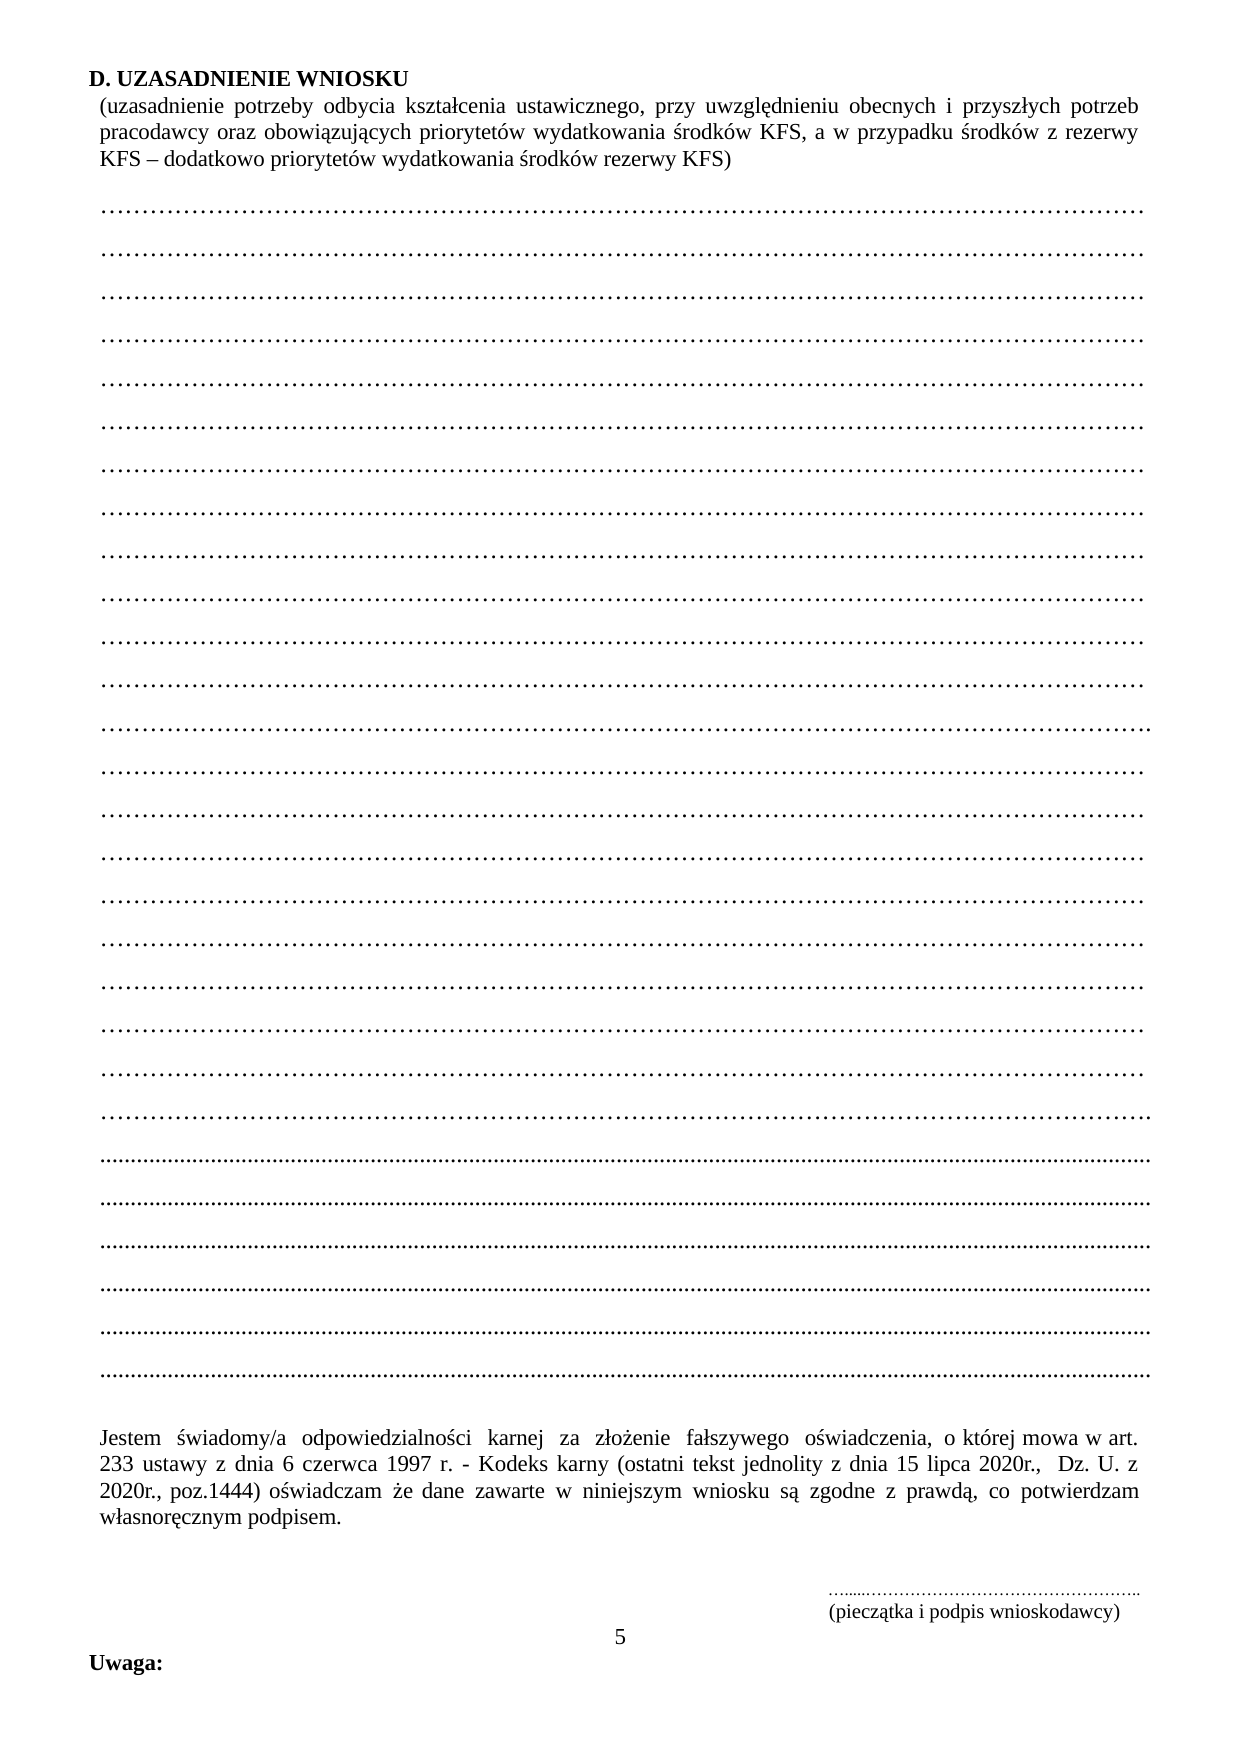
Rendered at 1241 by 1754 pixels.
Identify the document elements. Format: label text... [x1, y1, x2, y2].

text ……………………………………………………………………………………………………………………………………………………………………………………………………………………………………………………………………………………………………………………………………………………………………………………………………………………………………………………………………………………………………………………………………………………………………………………………………………………………………………………………………………………………………………………………………………………………………………………………………………………………………………………………………………………………………………………………………………………………………………………………………………………………………………………………………………………………………………………………………………………………………………………………………………………………………………………………………………………………………………………………………………………………………………………………………………………………………………………………………………………………………………….……………………………………………………………………………………………………………………………………………………………………………………………………………………………………………………………………………………………………………………………………………………………………………………………………………………………………………………………………………………………………………………………………………………………………………… [99, 190, 1152, 952]
text Jestem świadomy/a odpowiedzialności karnej za złożenie fałszywego oświadczenia, o której mowa w art. 233 ustawy z dnia 6 czerwca 1997 r. - Kodeks karny (ostatni tekst jednolity z dnia 15 lipca 2020r., Dz. U. z 2020r., poz.1444) oświadczam że dane zawarte w niniejszym wniosku są zgodne z prawdą, co potwierdzam własnoręcznym podpisem. [99, 1424, 1140, 1529]
text (uzasadnienie potrzeby odbycia kształcenia ustawicznego, przy uwzględnieniu obecnych i przyszłych potrzeb pracodawcy oraz obowiązujących priorytetów wydatkowania środków KFS, a w przypadku środków z rezerwy KFS – dodatkowo priorytetów wydatkowania środków rezerwy KFS) [99, 92, 1140, 171]
text ….....………………………………………….. [89, 1580, 1140, 1599]
text ………………………………………………………………………………………………………………................................................................................................................................................................................................................................................................................................................................................................................................................................................................................................................................................................................................................................................................................................................................................................................................................................................................................................................................................................................................................................................................... [99, 1096, 1152, 1383]
text Uwaga: [89, 1649, 1152, 1676]
text 5 [89, 1623, 1152, 1649]
text (pieczątka i podpis wnioskodawcy) [89, 1599, 1140, 1623]
text D. UZASADNIENIE WNIOSKU [89, 66, 1140, 92]
text ……………………………………………………………………………………………………………………………………………………………………………………………………………………………………………………………………………………………………………………………………………… [99, 966, 1152, 1081]
